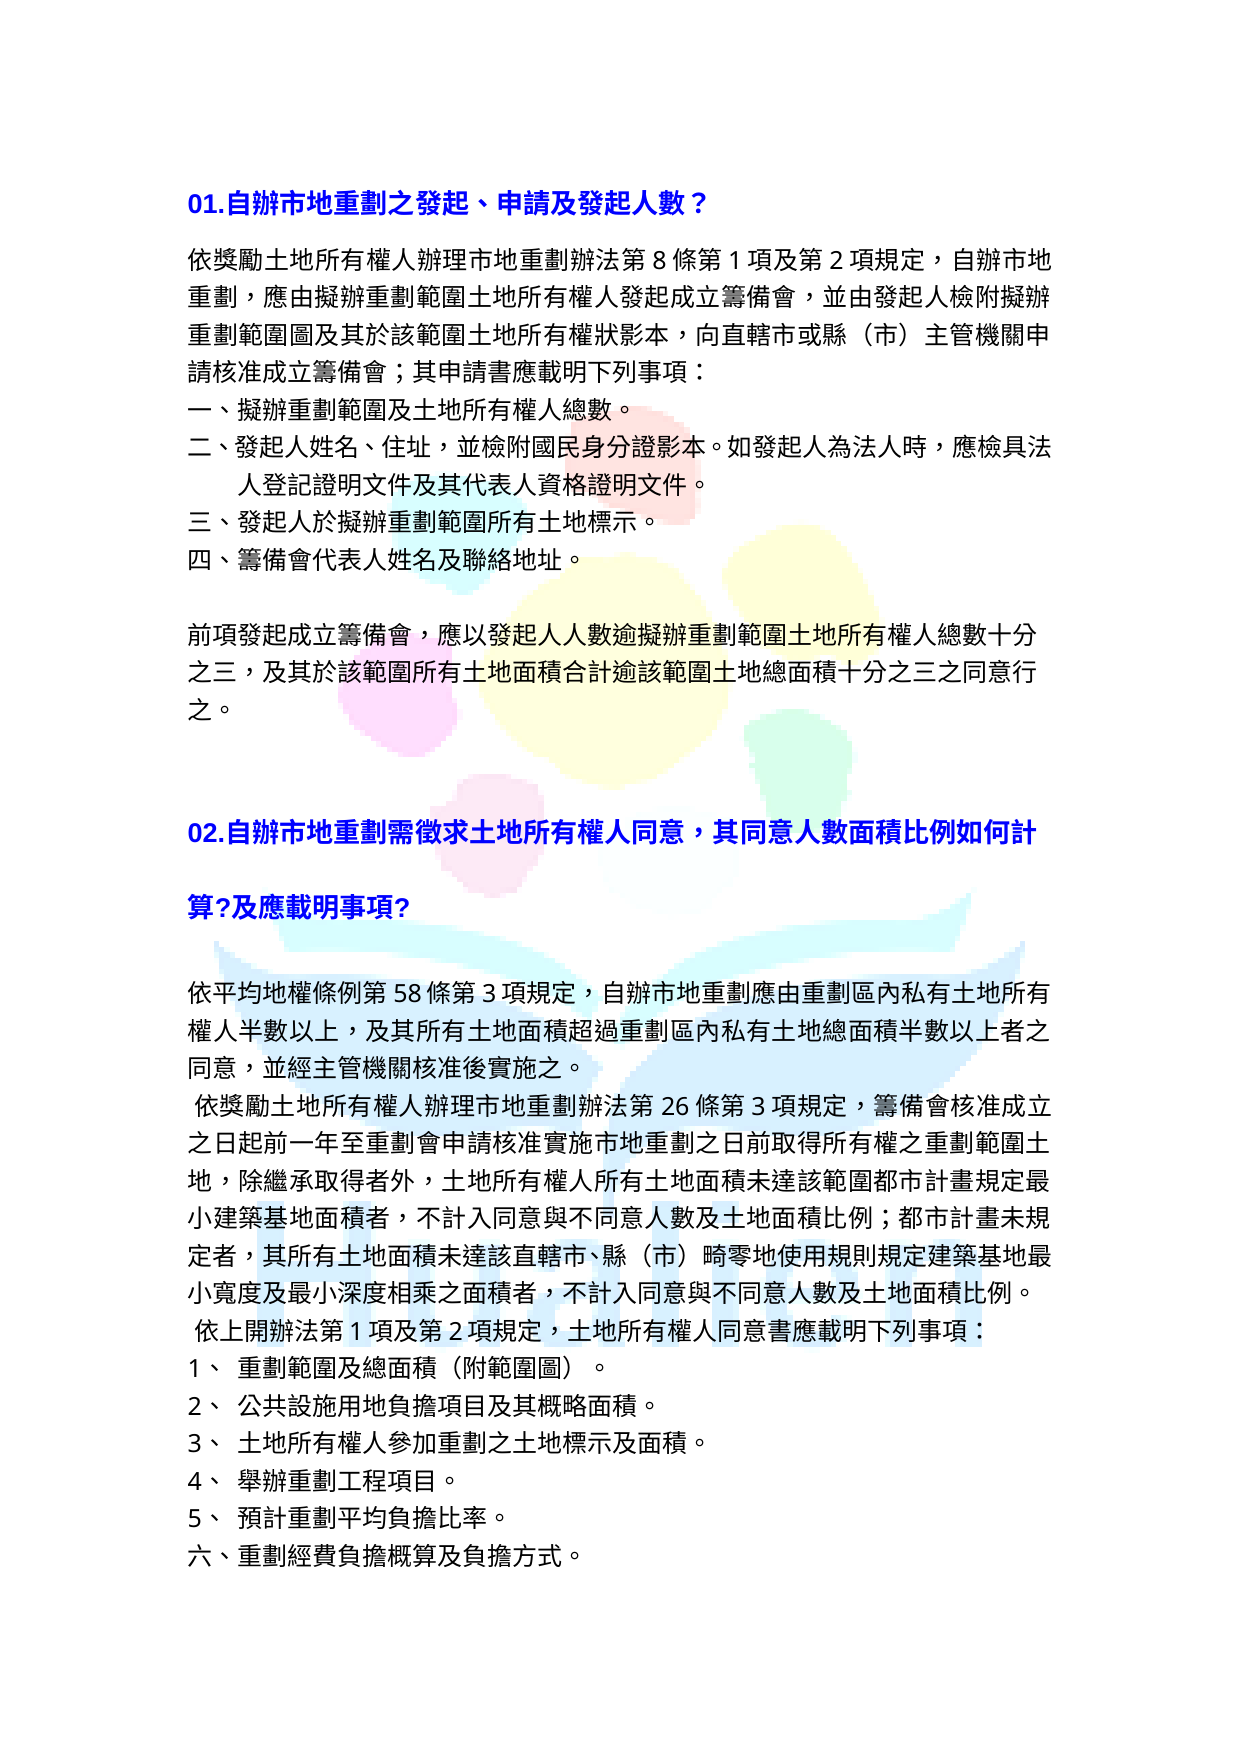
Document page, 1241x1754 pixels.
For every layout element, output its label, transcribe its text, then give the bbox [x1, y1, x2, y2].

list 重劃範圍及總面積（附範圍圖）。 [187, 1375, 1053, 1385]
list 公共設施用地負擔項目及其概略面積。 [187, 1385, 1053, 1423]
text 01.自辦市地重劃之發起、申請及發起人數？ [187, 164, 1053, 239]
list 舉辦重劃工程項目。 [187, 1460, 1053, 1498]
text 依獎勵土地所有權人辦理市地重劃辦法第8條第1項及第2項規定，自辦市地重劃，應由擬辦重劃範圍土地所有權人發起成立籌備會，並由發起人檢附擬辦重劃範圍圖及其於該範圍土地所有權狀影本，向直轄市或縣（市）主管機關申請核准成立籌備會；其申請書應載明下列事項： [187, 239, 1053, 379]
list 土地所有權人參加重劃之土地標示及面積。 [187, 1423, 1053, 1460]
text 六、重劃經費負擔概算及負擔方式。 [187, 1535, 1053, 1573]
list 預計重劃平均負擔比率。 [187, 1498, 1053, 1535]
